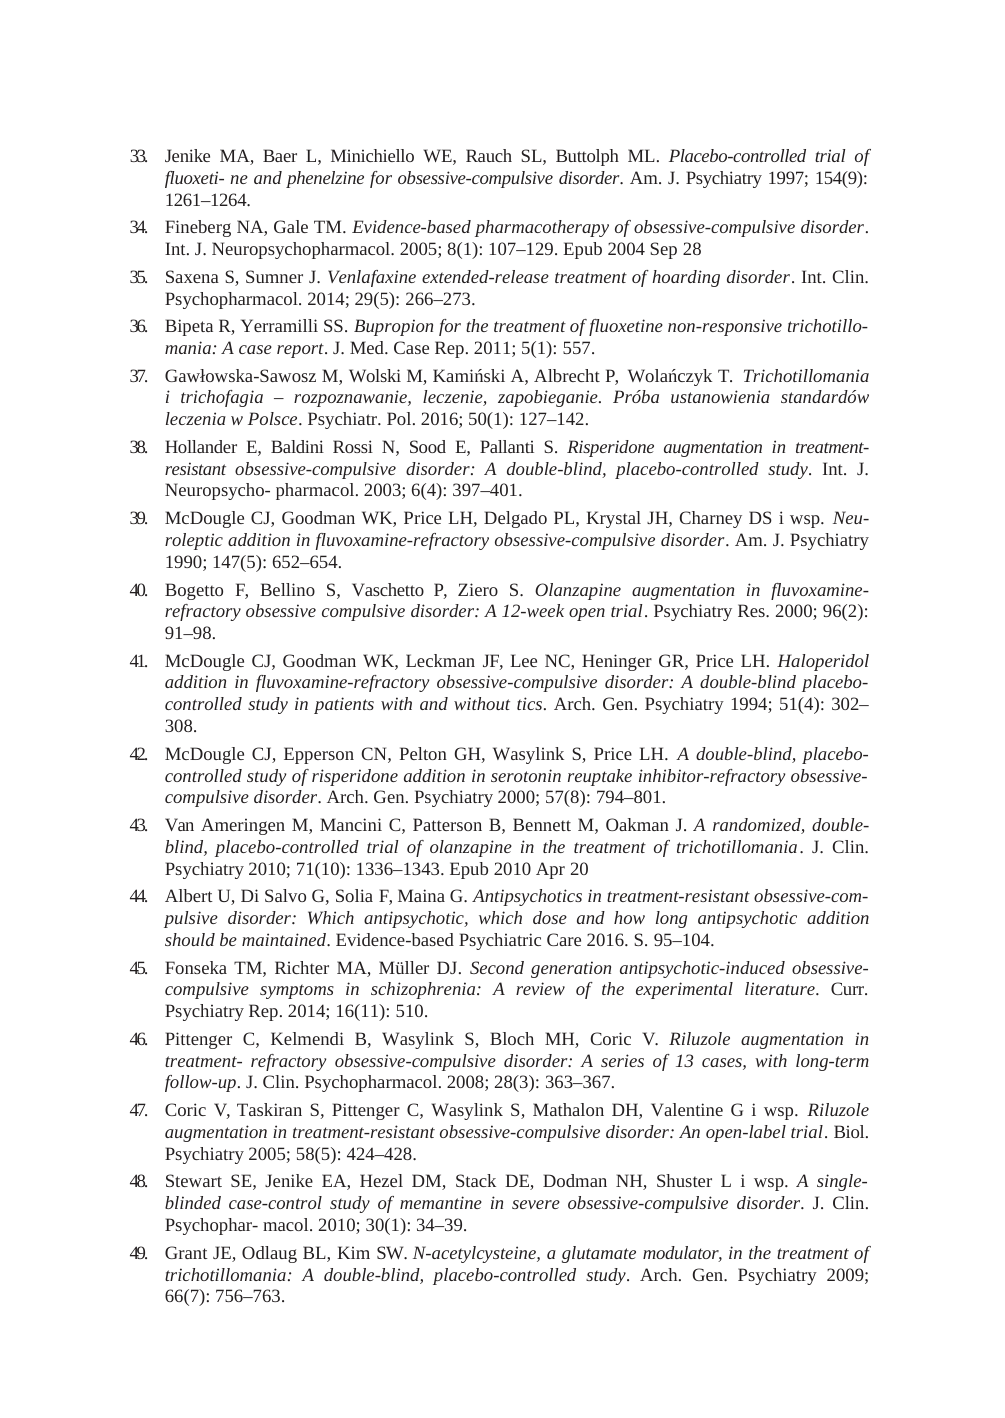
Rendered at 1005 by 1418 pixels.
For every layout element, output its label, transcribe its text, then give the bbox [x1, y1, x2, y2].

list Stewart SE, Jenike EA, Hezel DM, Stack DE, Dodman NH, Shuster L i wsp. A single-blinded case-control study of memantine in severe obsessive-compulsive disorder. J. Clin. Psychophar- macol. 2010; 30(1): 34–39. [129, 1170, 869, 1236]
list Jenike MA, Baer L, Minichiello WE, Rauch SL, Buttolph ML. Placebo-controlled trial of fluoxeti- ne and phenelzine for obsessive-compulsive disorder. Am. J. Psychiatry 1997; 154(9): 1261–1264. [129, 145, 869, 210]
list Fineberg NA, Gale TM. Evidence-based pharmacotherapy of obsessive-compulsive disorder. Int. J. Neuropsychopharmacol. 2005; 8(1): 107–129. Epub 2004 Sep 28 [129, 216, 869, 259]
list Bogetto F, Bellino S, Vaschetto P, Ziero S. Olanzapine augmentation in fluvoxamine-refractory obsessive compulsive disorder: A 12-week open trial. Psychiatry Res. 2000; 96(2): 91–98. [129, 578, 869, 643]
list Bipeta R, Yerramilli SS. Bupropion for the treatment of fluoxetine non-responsive trichotillo- mania: A case report. J. Med. Case Rep. 2011; 5(1): 557. [129, 315, 869, 358]
list Fonseka TM, Richter MA, Müller DJ. Second generation antipsychotic-induced obsessive- compulsive symptoms in schizophrenia: A review of the experimental literature. Curr. Psychiatry Rep. 2014; 16(11): 510. [129, 957, 869, 1022]
list Pittenger C, Kelmendi B, Wasylink S, Bloch MH, Coric V. Riluzole augmentation in treatment- refractory obsessive-compulsive disorder: A series of 13 cases, with long-term follow-up. J. Clin. Psychopharmacol. 2008; 28(3): 363–367. [129, 1028, 869, 1093]
list Hollander E, Baldini Rossi N, Sood E, Pallanti S. Risperidone augmentation in treatment-resistant obsessive-compulsive disorder: A double-blind, placebo-controlled study. Int. J. Neuropsycho- pharmacol. 2003; 6(4): 397–401. [129, 436, 869, 501]
list Gawłowska-Sawosz M, Wolski M, Kamiński A, Albrecht P, Wolańczyk T. Trichotillomania i trichofagia – rozpoznawanie, leczenie, zapobieganie. Próba ustanowienia standardów leczenia w Polsce. Psychiatr. Pol. 2016; 50(1): 127–142. [129, 364, 869, 430]
list Coric V, Taskiran S, Pittenger C, Wasylink S, Mathalon DH, Valentine G i wsp. Riluzole augmentation in treatment-resistant obsessive-compulsive disorder: An open-label trial. Biol. Psychiatry 2005; 58(5): 424–428. [129, 1099, 869, 1164]
list Van Ameringen M, Mancini C, Patterson B, Bennett M, Oakman J. A randomized, double-blind, placebo-controlled trial of olanzapine in the treatment of trichotillomania. J. Clin. Psychiatry 2010; 71(10): 1336–1343. Epub 2010 Apr 20 [129, 814, 869, 879]
list McDougle CJ, Goodman WK, Price LH, Delgado PL, Krystal JH, Charney DS i wsp. Neu- roleptic addition in fluvoxamine-refractory obsessive-compulsive disorder. Am. J. Psychiatry 1990; 147(5): 652–654. [129, 507, 869, 572]
list Albert U, Di Salvo G, Solia F, Maina G. Antipsychotics in treatment-resistant obsessive-com- pulsive disorder: Which antipsychotic, which dose and how long antipsychotic addition should be maintained. Evidence-based Psychiatric Care 2016. S. 95–104. [129, 885, 869, 950]
list McDougle CJ, Goodman WK, Leckman JF, Lee NC, Heninger GR, Price LH. Haloperidol addition in fluvoxamine-refractory obsessive-compulsive disorder: A double-blind placebo- controlled study in patients with and without tics. Arch. Gen. Psychiatry 1994; 51(4): 302–308. [129, 650, 869, 737]
list McDougle CJ, Epperson CN, Pelton GH, Wasylink S, Price LH. A double-blind, placebo- controlled study of risperidone addition in serotonin reuptake inhibitor-refractory obsessive- compulsive disorder. Arch. Gen. Psychiatry 2000; 57(8): 794–801. [129, 743, 869, 808]
list Saxena S, Sumner J. Venlafaxine extended-release treatment of hoarding disorder. Int. Clin. Psychopharmacol. 2014; 29(5): 266–273. [129, 266, 869, 309]
list Grant JE, Odlaug BL, Kim SW. N-acetylcysteine, a glutamate modulator, in the treatment of trichotillomania: A double-blind, placebo-controlled study. Arch. Gen. Psychiatry 2009; 66(7): 756–763. [129, 1242, 869, 1307]
